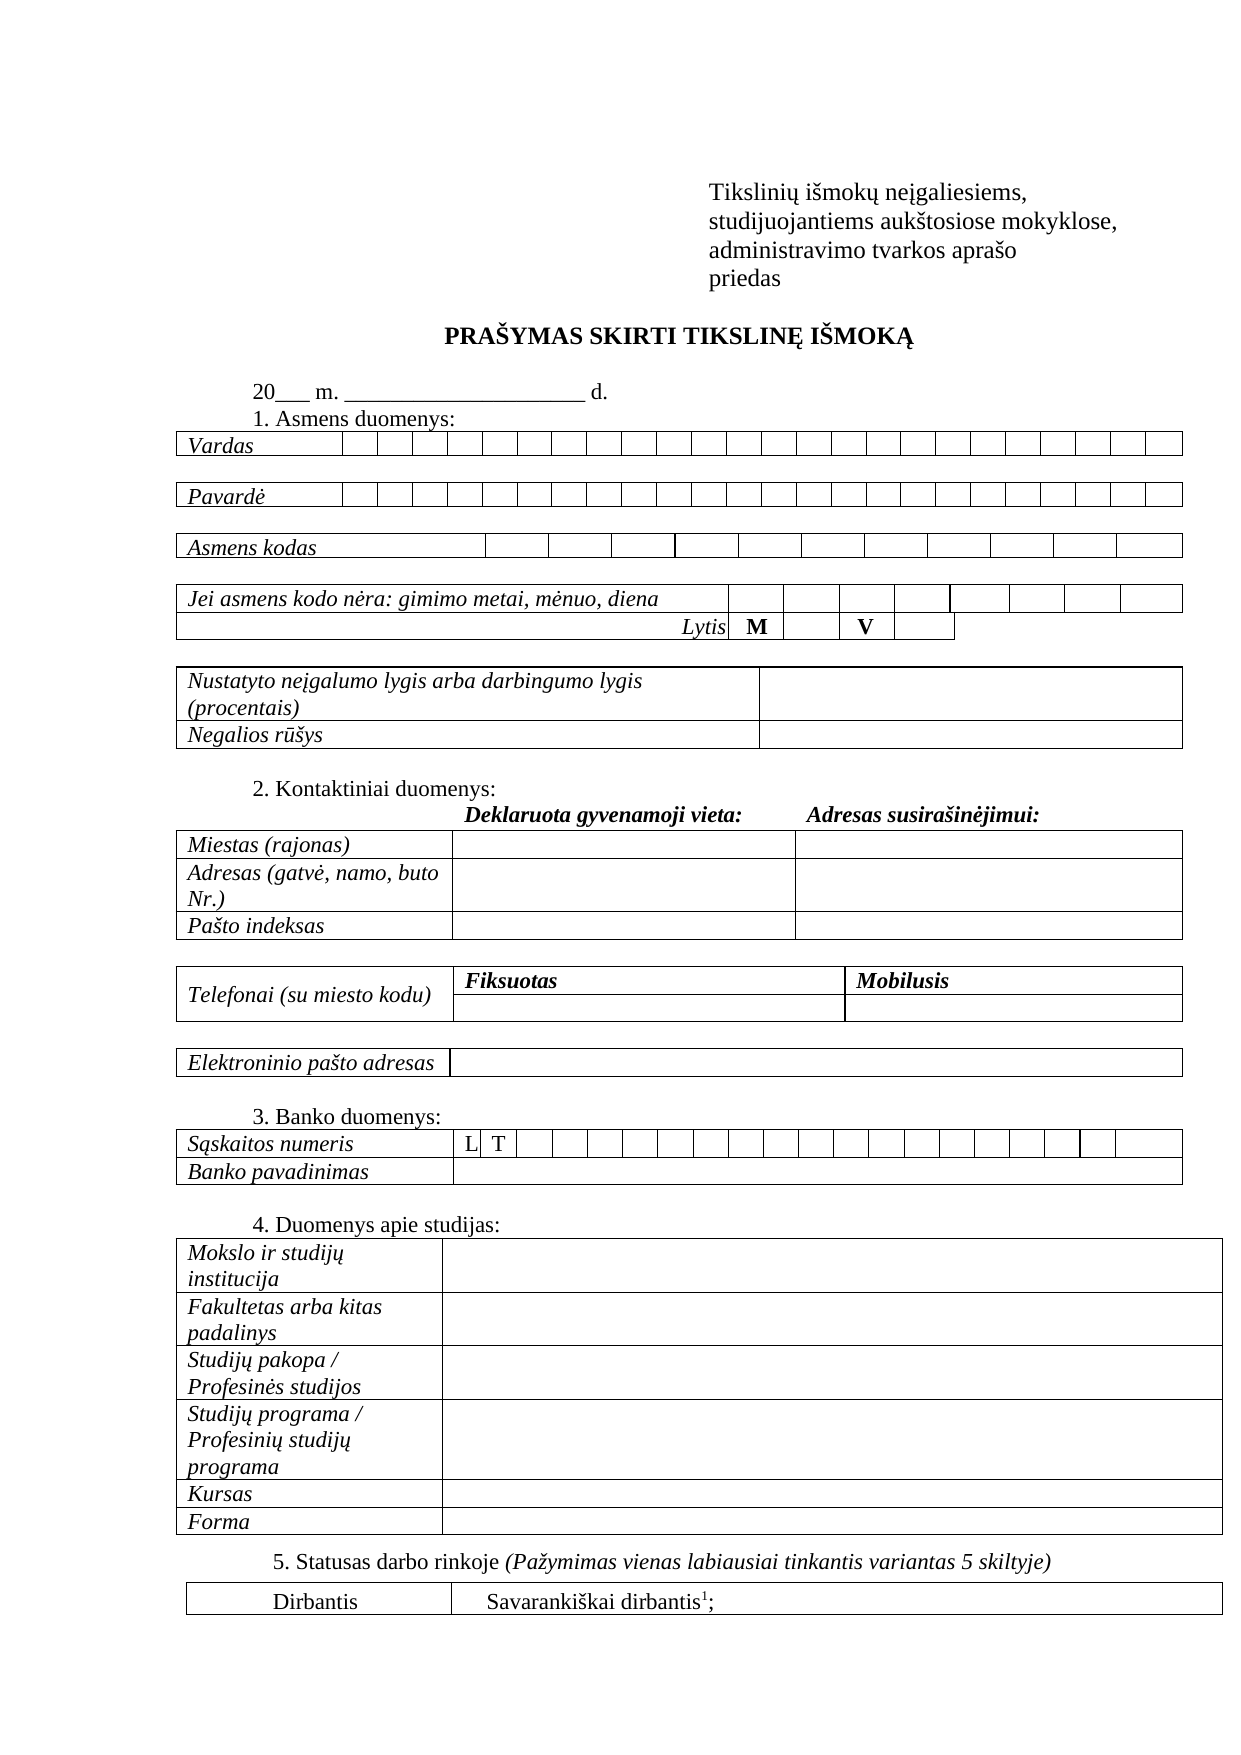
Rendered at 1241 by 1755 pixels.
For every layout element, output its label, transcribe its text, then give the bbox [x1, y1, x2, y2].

table_header [612, 534, 674, 557]
table_header [729, 585, 783, 612]
table_header [657, 483, 691, 506]
text administravimo tvarkos aprašo [709, 235, 1181, 263]
table_header [762, 483, 796, 506]
table_cell Miestas (rajonas) [177, 831, 452, 857]
table_header [588, 1130, 622, 1157]
table_cell [454, 995, 844, 1021]
table_header L [454, 1130, 480, 1157]
table_header [802, 534, 864, 557]
table_header [1117, 534, 1182, 557]
table_header [928, 534, 990, 557]
table_header [553, 1130, 587, 1157]
table_header [869, 1130, 904, 1157]
table_header [834, 1130, 868, 1157]
table_header [799, 1130, 833, 1157]
table_header [762, 432, 796, 455]
table_header Sąskaitos numeris [177, 1130, 453, 1157]
table_header [797, 483, 831, 506]
table_cell [796, 912, 1182, 939]
table_header [1081, 1130, 1115, 1157]
table_header [622, 432, 656, 455]
table_cell Studijų pakopa / Profesinės studijos [177, 1346, 442, 1399]
table_header [549, 534, 611, 557]
table_cell [453, 912, 795, 939]
table_header [895, 585, 949, 612]
table_header [936, 432, 970, 455]
table_header [343, 432, 377, 455]
table_header [940, 1130, 974, 1157]
table_cell [443, 1346, 1222, 1399]
text Tikslinių išmokų neįgaliesiems, [709, 177, 1181, 206]
table_cell [443, 1293, 1222, 1345]
table_cell Dirbantis [187, 1583, 451, 1614]
table_header [1076, 432, 1110, 455]
table_header [483, 483, 517, 506]
table_header [451, 1049, 1182, 1076]
table_header [587, 432, 621, 455]
table_header [343, 483, 377, 506]
text 2. Kontaktiniai duomenys: [177, 775, 1181, 801]
table_header [692, 483, 726, 506]
table_header [1146, 432, 1182, 455]
text 3. Banko duomenys: [177, 1103, 1181, 1129]
table_header [622, 483, 656, 506]
table_cell [443, 1400, 1222, 1479]
table_cell [846, 995, 1182, 1021]
table_header [413, 483, 447, 506]
table_cell Fakultetas arba kitas padalinys [177, 1293, 442, 1345]
table_header [658, 1130, 693, 1157]
table_cell [955, 613, 1177, 639]
table_header [1045, 1130, 1079, 1157]
table_header [1054, 534, 1116, 557]
table_cell [176, 1582, 186, 1614]
table_header [518, 432, 551, 455]
table_header Mobilusis [846, 967, 1182, 993]
table_header [1065, 585, 1120, 612]
table_header [517, 1130, 552, 1157]
table_cell [796, 859, 1182, 911]
table_header [1041, 432, 1075, 455]
table_cell Kursas [177, 1480, 442, 1507]
text priedas [709, 263, 1181, 292]
table_header [694, 1130, 728, 1157]
table_header Asmens kodas [177, 534, 485, 557]
table_cell Lytis [177, 613, 728, 639]
table_header [448, 432, 482, 455]
table_cell M [729, 613, 783, 639]
table_header [448, 483, 482, 506]
table_header [443, 1239, 1222, 1292]
table_cell [784, 613, 839, 639]
table_header Elektroninio pašto adresas [177, 1049, 449, 1076]
table_header Vardas [177, 432, 342, 455]
table_header [1010, 1130, 1044, 1157]
table_header Nustatyto neįgalumo lygis arba darbingumo lygis (procentais) [177, 668, 759, 720]
table_header [552, 483, 586, 506]
table_header [378, 432, 412, 455]
table_header [1177, 801, 1182, 830]
text 4. Duomenys apie studijas: [177, 1212, 1181, 1238]
table_header [1111, 432, 1145, 455]
table_cell [454, 1158, 1182, 1184]
table_header [867, 432, 900, 455]
table_header [951, 585, 1009, 612]
table_header [739, 534, 801, 557]
table_header [623, 1130, 657, 1157]
table_cell [176, 1535, 186, 1582]
table_cell Studijų programa / Profesinių studijų programa [177, 1400, 442, 1479]
table_header [832, 483, 866, 506]
table_header [840, 585, 894, 612]
table_cell Banko pavadinimas [177, 1158, 453, 1184]
table_header [760, 668, 1182, 720]
table_header [692, 432, 726, 455]
table_header [901, 432, 935, 455]
text studijuojantiems aukštosiose mokyklose, [709, 206, 1181, 235]
table_header [729, 1130, 763, 1157]
table_header [991, 534, 1053, 557]
table_header [1010, 585, 1064, 612]
table_header T [481, 1130, 516, 1157]
table_cell 5. Statusas darbo rinkoje (Pažymimas vienas labiausiai tinkantis variantas 5 skiltyje) [186, 1535, 1222, 1582]
table_header Adresas susirašinėjimui: [795, 801, 1177, 830]
text PRAŠYMAS SKIRTI TIKSLINĘ IŠMOKĄ [177, 321, 1181, 350]
table_header [413, 432, 447, 455]
table_cell [453, 859, 795, 911]
table_header [867, 483, 900, 506]
table_header [764, 1130, 798, 1157]
table_header [486, 534, 548, 557]
table_header [901, 483, 935, 506]
table_header [1006, 432, 1040, 455]
table_header Telefonai (su miesto kodu) [177, 967, 453, 1021]
text 20___ m. _____________________ d. [177, 378, 1181, 405]
table_header [865, 534, 927, 557]
table_header [971, 432, 1005, 455]
table_cell  Savarankiškai dirbantis;  Dirbantis kitais pagrindais (pagal darbo sutartį, valstybės tarnautojai ir pan.); [452, 1583, 1222, 1614]
table_header Fiksuotas [454, 967, 844, 993]
table_header [378, 483, 412, 506]
table_header [727, 483, 761, 506]
table_header [518, 483, 551, 506]
table_cell [895, 613, 954, 639]
table_header [1041, 483, 1075, 506]
table_cell Pašto indeksas [177, 912, 452, 939]
table_cell Adresas (gatvė, namo, buto Nr.) [177, 859, 452, 911]
table_header [1111, 483, 1145, 506]
table_header [784, 585, 839, 612]
table_header [1116, 1130, 1182, 1157]
table_cell V [840, 613, 894, 639]
table_header [797, 432, 831, 455]
table_cell [443, 1480, 1222, 1507]
table_cell [796, 831, 1182, 857]
table_header [1006, 483, 1040, 506]
table_header [971, 483, 1005, 506]
table_header [176, 801, 453, 830]
table_cell Negalios rūšys [177, 721, 759, 748]
table_header [936, 483, 970, 506]
table_header [587, 483, 621, 506]
table_header Mokslo ir studijų institucija [177, 1239, 442, 1292]
table_header [657, 432, 691, 455]
table_cell Forma [177, 1508, 442, 1534]
table_header [832, 432, 866, 455]
table_header [975, 1130, 1009, 1157]
table_cell [443, 1508, 1222, 1534]
text 1. Asmens duomenys: [177, 405, 1181, 431]
table_header [727, 432, 761, 455]
table_header [905, 1130, 939, 1157]
table_cell [760, 721, 1182, 748]
table_header [1121, 585, 1182, 612]
table_header [552, 432, 586, 455]
table_header [483, 432, 517, 455]
table_header Jei asmens kodo nėra: gimimo metai, mėnuo, diena [177, 585, 728, 612]
table_header Deklaruota gyvenamoji vieta: [453, 801, 795, 830]
table_header [676, 534, 738, 557]
table_cell [1177, 613, 1182, 639]
table_header Pavardė [177, 483, 342, 506]
table_header [1076, 483, 1110, 506]
table_cell [453, 831, 795, 857]
table_header [1146, 483, 1182, 506]
